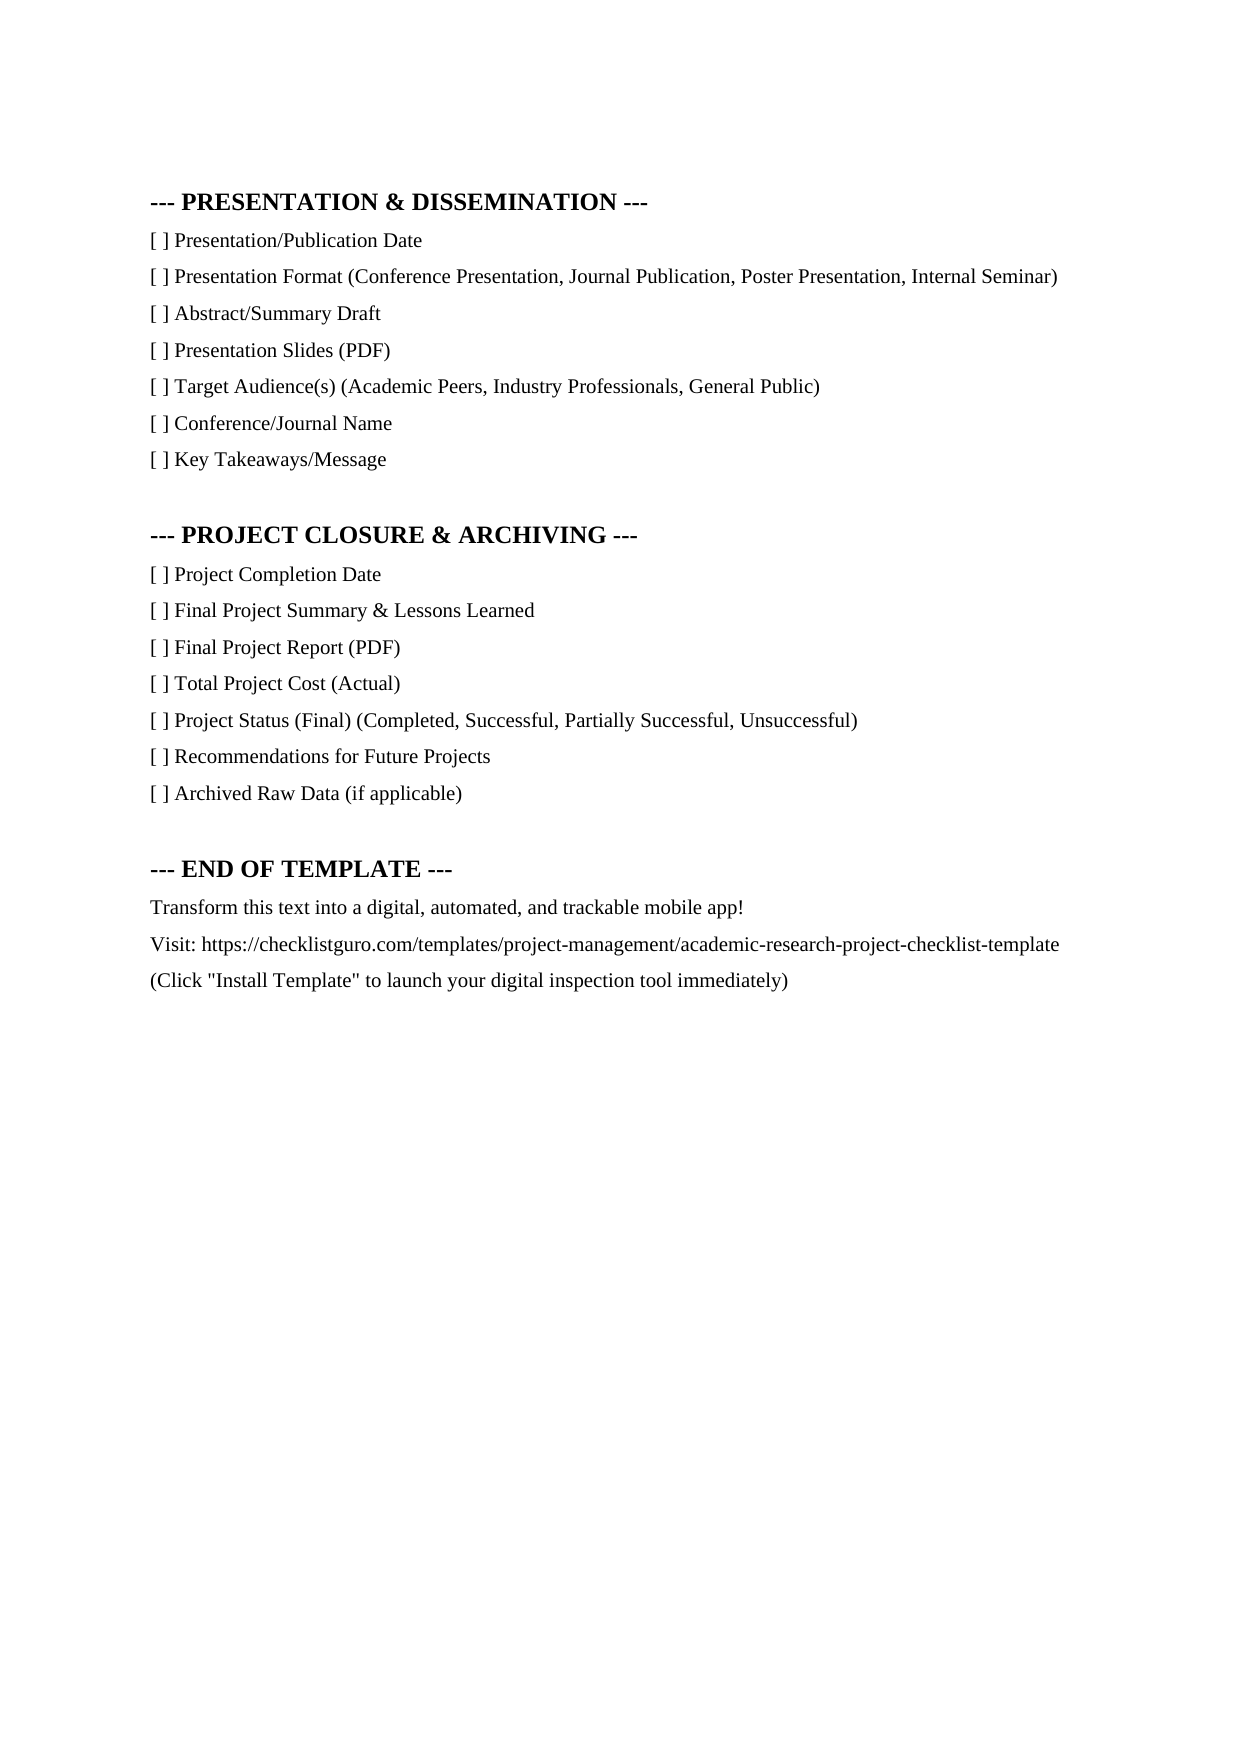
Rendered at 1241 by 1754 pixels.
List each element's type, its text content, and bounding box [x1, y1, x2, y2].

text [ ] Final Project Summary & Lessons Learned [150, 598, 1090, 622]
text Visit: https://checklistguro.com/templates/project-management/academic-research-project-checklist-template [150, 932, 1090, 956]
text [ ] Project Status (Final) (Completed, Successful, Partially Successful, Unsuccessful) [150, 708, 1090, 732]
text [ ] Recommendations for Future Projects [150, 744, 1090, 768]
text [ ] Project Completion Date [150, 562, 1090, 586]
text --- PROJECT CLOSURE & ARCHIVING --- [150, 520, 1090, 549]
text [ ] Presentation Format (Conference Presentation, Journal Publication, Poster Presentation, Internal Seminar) [150, 264, 1090, 288]
text --- PRESENTATION & DISSEMINATION --- [150, 187, 1090, 215]
text [ ] Presentation/Publication Date [150, 228, 1090, 252]
text [ ] Presentation Slides (PDF) [150, 337, 1090, 362]
text [ ] Total Project Cost (Actual) [150, 671, 1090, 695]
text [ ] Key Takeaways/Message [150, 447, 1090, 471]
text [ ] Final Project Report (PDF) [150, 635, 1090, 659]
text [ ] Target Audience(s) (Academic Peers, Industry Professionals, General Public) [150, 374, 1090, 398]
text --- END OF TEMPLATE --- [150, 854, 1090, 883]
text [ ] Conference/Journal Name [150, 411, 1090, 435]
text [ ] Abstract/Summary Draft [150, 301, 1090, 325]
text (Click "Install Template" to launch your digital inspection tool immediately) [150, 968, 1090, 992]
text Transform this text into a digital, automated, and trackable mobile app! [150, 895, 1090, 919]
text [ ] Archived Raw Data (if applicable) [150, 781, 1090, 805]
